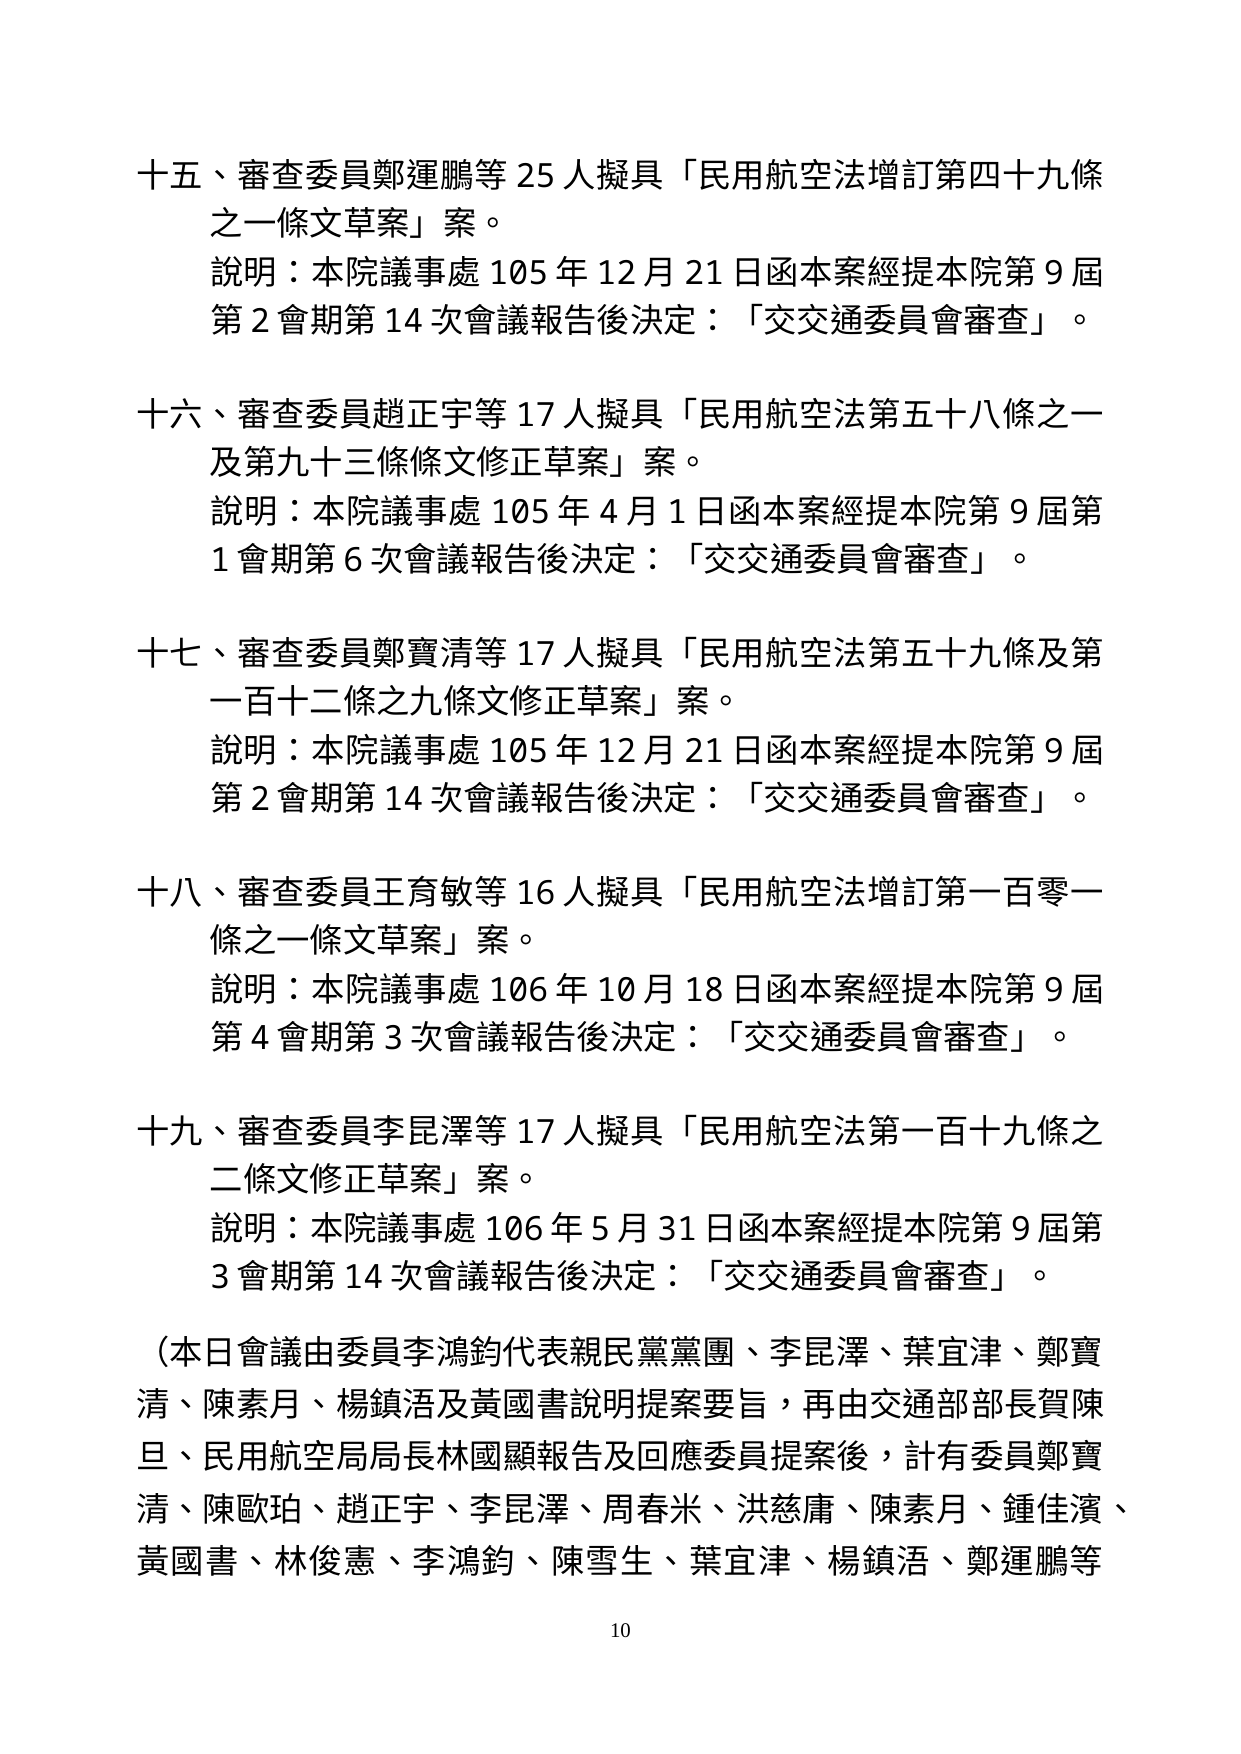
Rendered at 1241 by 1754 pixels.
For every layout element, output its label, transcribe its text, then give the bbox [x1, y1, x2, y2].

text （本日會議由委員李鴻鈞代表親民黨黨團、李昆澤、葉宜津、鄭寶清、陳素月、楊鎮浯及黃國書說明提案要旨，再由交通部部長賀陳旦、民用航空局局長林國顯報告及回應委員提案後，計有委員鄭寶清、陳歐珀、趙正宇、李昆澤、周春米、洪慈庸、陳素月、鍾佳濱、黃國書、林俊憲、李鴻鈞、陳雪生、葉宜津、楊鎮浯、鄭運鵬等15人提出質詢，均經交通部部長賀陳旦及相關人員分別予以答復；委員徐榛蔚、林德福所提書面質詢，列入紀錄並刊登公報。） [136, 1323, 1104, 1583]
text 十八、審查委員王育敏等16人擬具「民用航空法增訂第一百零一條之一條文草案」案。 [136, 866, 1104, 962]
text 十六、審查委員趙正宇等17人擬具「民用航空法第五十八條之一及第九十三條條文修正草案」案。 [136, 388, 1104, 484]
text 說明：本院議事處105年12月21日函本案經提本院第9屆第2會期第14次會議報告後決定：「交交通委員會審查」。 [210, 723, 1104, 820]
text 說明：本院議事處106年5月31日函本案經提本院第9屆第3會期第14次會議報告後決定：「交交通委員會審查」。 [210, 1201, 1104, 1298]
text 說明：本院議事處106年10月18日函本案經提本院第9屆第4會期第3次會議報告後決定：「交交通委員會審查」。 [210, 962, 1104, 1059]
text 十五、審查委員鄭運鵬等25人擬具「民用航空法增訂第四十九條之一條文草案」案。 [136, 149, 1104, 245]
text 十七、審查委員鄭寶清等17人擬具「民用航空法第五十九條及第一百十二條之九條文修正草案」案。 [136, 627, 1104, 723]
text 說明：本院議事處105年4月1日函本案經提本院第9屆第1會期第6次會議報告後決定：「交交通委員會審查」。 [210, 484, 1104, 581]
text 說明：本院議事處105年12月21日函本案經提本院第9屆第2會期第14次會議報告後決定：「交交通委員會審查」。 [210, 245, 1104, 342]
text 十九、審查委員李昆澤等17人擬具「民用航空法第一百十九條之二條文修正草案」案。 [136, 1104, 1104, 1201]
